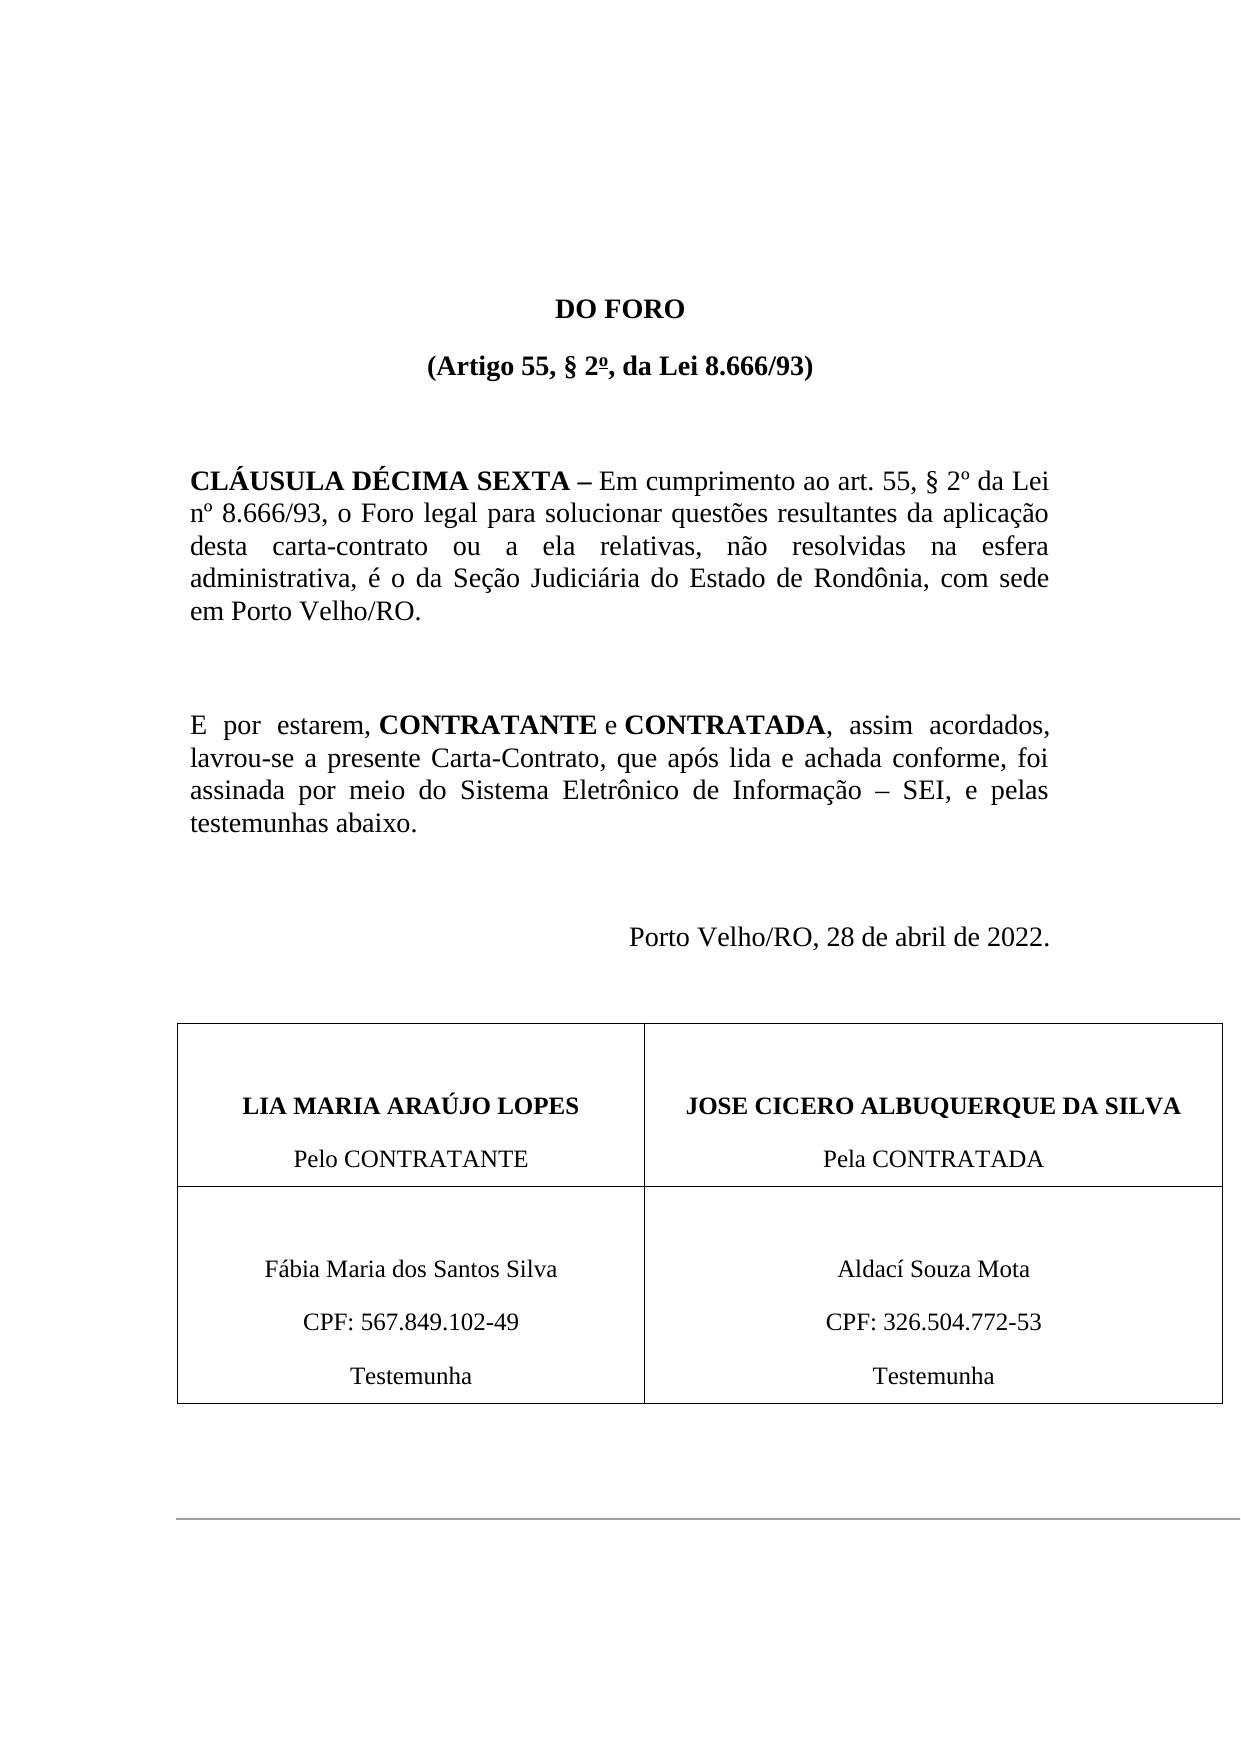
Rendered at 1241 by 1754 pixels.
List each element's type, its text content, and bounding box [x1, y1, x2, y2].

text E por estarem, CONTRATANTE e CONTRATADA, assim acordados, lavrou-se a presente Carta-Contrato, que após lida e achada conforme, foi assinada por meio do Sistema Eletrônico de Informação – SEI, e pelas testemunhas abaixo. [190, 708, 1051, 838]
text CLÁUSULA DÉCIMA SEXTA – Em cumprimento ao art. 55, § 2º da Lei nº 8.666/93, o Foro legal para solucionar questões resultantes da aplicação desta carta-contrato ou a ela relativas, não resolvidas na esfera administrativa, é o da Seção Judiciária do Estado de Rondônia, com sede em Porto Velho/RO. [190, 464, 1051, 626]
table_cell Aldací Souza Mota CPF: 326.504.772-53 Testemunha [645, 1187, 1222, 1402]
table_header LIA MARIA ARAÚJO LOPES Pelo CONTRATANTE [178, 1024, 644, 1186]
table_header JOSE CICERO ALBUQUERQUE DA SILVA Pela CONTRATADA [645, 1024, 1222, 1186]
text Porto Velho/RO, 28 de abril de 2022. [190, 920, 1051, 953]
text (Artigo 55, § 2o, da Lei 8.666/93) [190, 349, 1051, 382]
text DO FORO [190, 292, 1051, 324]
table_cell Fábia Maria dos Santos Silva CPF: 567.849.102-49 Testemunha [178, 1187, 644, 1402]
